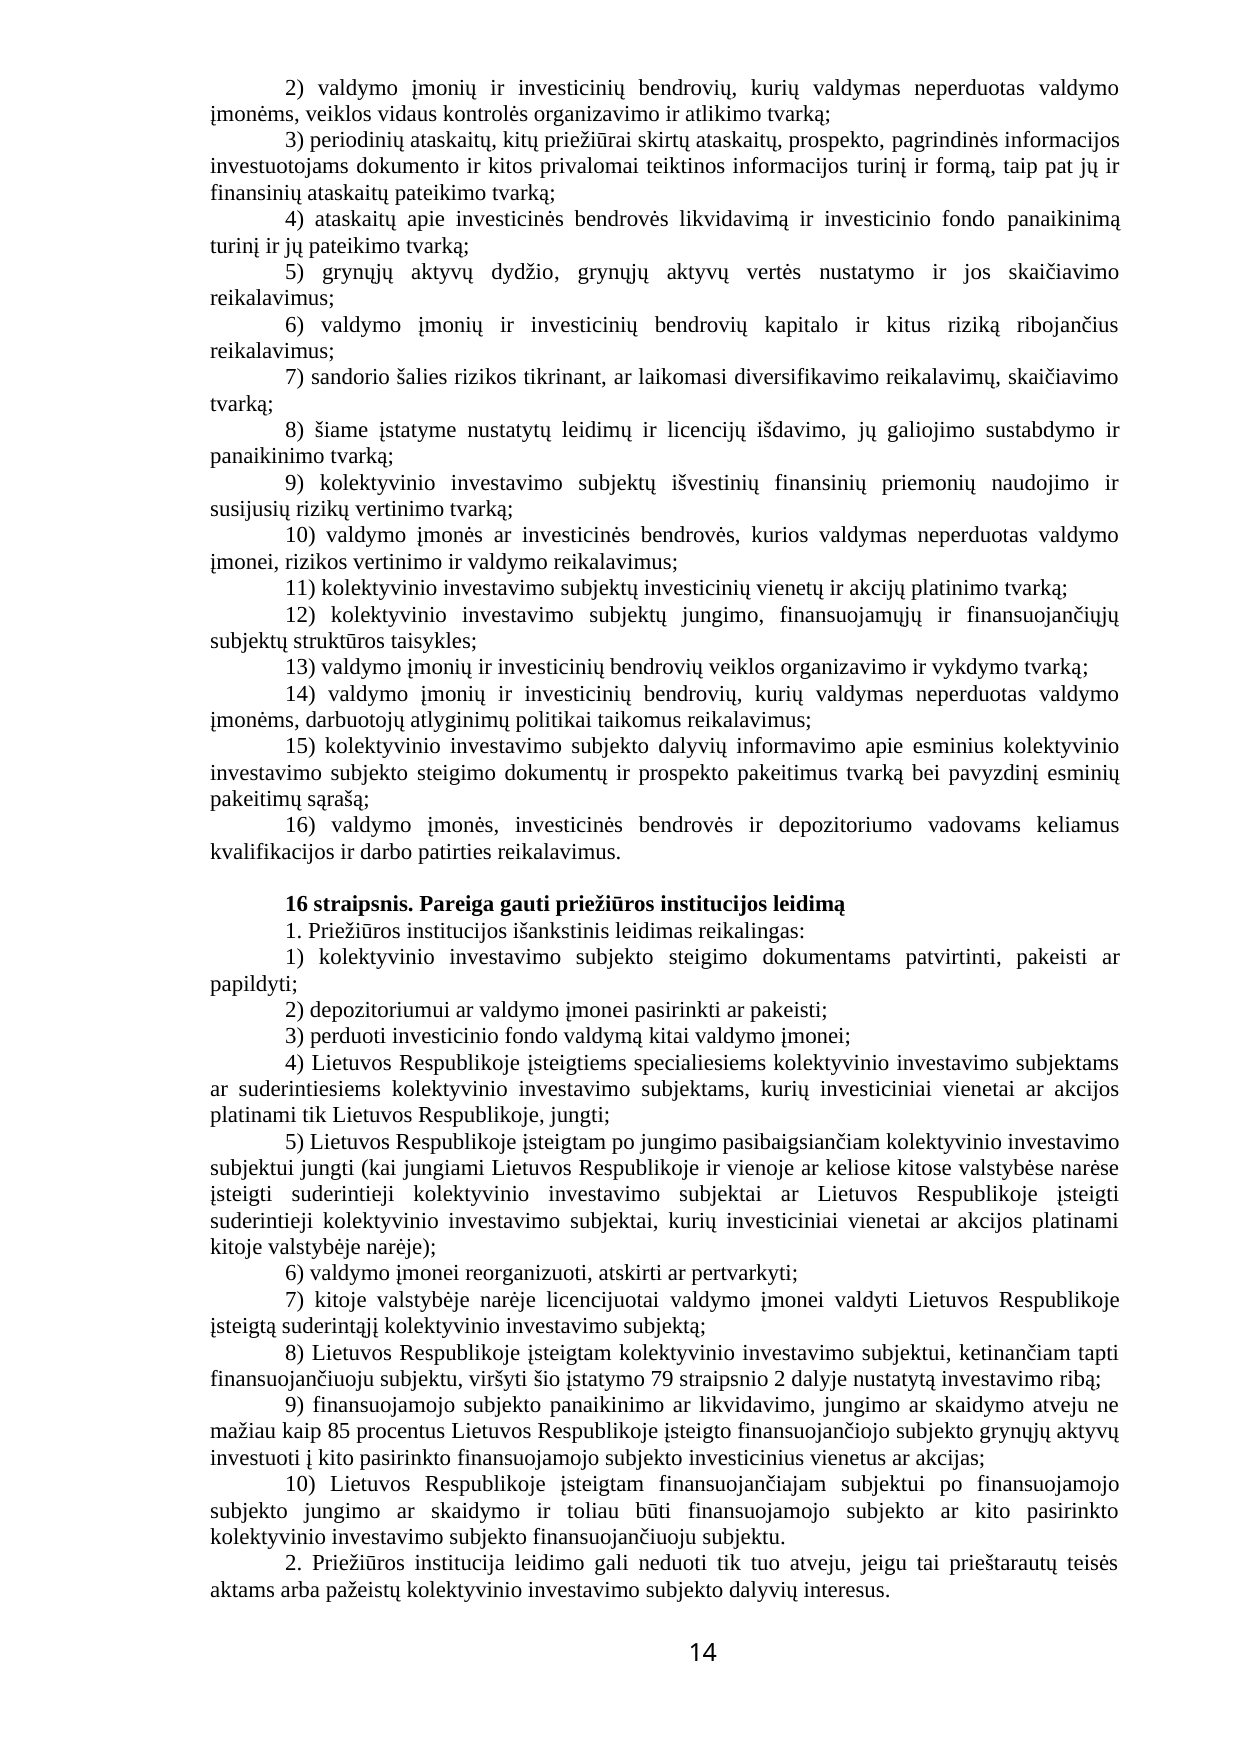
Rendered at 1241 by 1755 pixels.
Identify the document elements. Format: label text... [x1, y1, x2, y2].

text 12) kolektyvinio investavimo subjektų jungimo, finansuojamųjų ir finansuojančiųjų subjektų struktūros taisykles; [210, 601, 1120, 653]
text 9) finansuojamojo subjekto panaikinimo ar likvidavimo, jungimo ar skaidymo atveju ne mažiau kaip 85 procentus Lietuvos Respublikoje įsteigto finansuojančiojo subjekto grynųjų aktyvų investuoti į kito pasirinkto finansuojamojo subjekto investicinius vienetus ar akcijas; [210, 1391, 1120, 1470]
text 2. Priežiūros institucija leidimo gali neduoti tik tuo atveju, jeigu tai prieštarautų teisės aktams arba pažeistų kolektyvinio investavimo subjekto dalyvių interesus. [210, 1549, 1120, 1602]
text 14) valdymo įmonių ir investicinių bendrovių, kurių valdymas neperduotas valdymo įmonėms, darbuotojų atlyginimų politikai taikomus reikalavimus; [210, 680, 1120, 732]
text 4) Lietuvos Respublikoje įsteigtiems specialiesiems kolektyvinio investavimo subjektams ar suderintiesiems kolektyvinio investavimo subjektams, kurių investiciniai vienetai ar akcijos platinami tik Lietuvos Respublikoje, jungti; [210, 1049, 1120, 1128]
text 2) depozitoriumui ar valdymo įmonei pasirinkti ar pakeisti; [210, 996, 1120, 1022]
text 7) sandorio šalies rizikos tikrinant, ar laikomasi diversifikavimo reikalavimų, skaičiavimo tvarką; [210, 363, 1120, 416]
text 6) valdymo įmonei reorganizuoti, atskirti ar pertvarkyti; [210, 1259, 1120, 1286]
text 1. Priežiūros institucijos išankstinis leidimas reikalingas: [210, 917, 1120, 943]
text 15) kolektyvinio investavimo subjekto dalyvių informavimo apie esminius kolektyvinio investavimo subjekto steigimo dokumentų ir prospekto pakeitimus tvarką bei pavyzdinį esminių pakeitimų sąrašą; [210, 732, 1120, 811]
text 3) perduoti investicinio fondo valdymą kitai valdymo įmonei; [210, 1022, 1120, 1049]
text 2) valdymo įmonių ir investicinių bendrovių, kurių valdymas neperduotas valdymo įmonėms, veiklos vidaus kontrolės organizavimo ir atlikimo tvarką; [210, 73, 1120, 126]
text 3) periodinių ataskaitų, kitų priežiūrai skirtų ataskaitų, prospekto, pagrindinės informacijos investuotojams dokumento ir kitos privalomai teiktinos informacijos turinį ir formą, taip pat jų ir finansinių ataskaitų pateikimo tvarką; [210, 126, 1120, 205]
text 9) kolektyvinio investavimo subjektų išvestinių finansinių priemonių naudojimo ir susijusių rizikų vertinimo tvarką; [210, 469, 1120, 522]
subtitle 16 straipsnis. Pareiga gauti priežiūros institucijos leidimą [210, 891, 1120, 917]
text 11) kolektyvinio investavimo subjektų investicinių vienetų ir akcijų platinimo tvarką; [210, 574, 1120, 601]
text 5) Lietuvos Respublikoje įsteigtam po jungimo pasibaigsiančiam kolektyvinio investavimo subjektui jungti (kai jungiami Lietuvos Respublikoje ir vienoje ar keliose kitose valstybėse narėse įsteigti suderintieji kolektyvinio investavimo subjektai ar Lietuvos Respublikoje įsteigti suderintieji kolektyvinio investavimo subjektai, kurių investiciniai vienetai ar akcijos platinami kitoje valstybėje narėje); [210, 1128, 1120, 1259]
text 10) Lietuvos Respublikoje įsteigtam finansuojančiajam subjektui po finansuojamojo subjekto jungimo ar skaidymo ir toliau būti finansuojamojo subjekto ar kito pasirinkto kolektyvinio investavimo subjekto finansuojančiuoju subjektu. [210, 1470, 1120, 1549]
text 4) ataskaitų apie investicinės bendrovės likvidavimą ir investicinio fondo panaikinimą turinį ir jų pateikimo tvarką; [210, 205, 1120, 258]
text 10) valdymo įmonės ar investicinės bendrovės, kurios valdymas neperduotas valdymo įmonei, rizikos vertinimo ir valdymo reikalavimus; [210, 522, 1120, 574]
text 8) Lietuvos Respublikoje įsteigtam kolektyvinio investavimo subjektui, ketinančiam tapti finansuojančiuoju subjektu, viršyti šio įstatymo 79 straipsnio 2 dalyje nustatytą investavimo ribą; [210, 1338, 1120, 1391]
text 8) šiame įstatyme nustatytų leidimų ir licencijų išdavimo, jų galiojimo sustabdymo ir panaikinimo tvarką; [210, 416, 1120, 469]
text 5) grynųjų aktyvų dydžio, grynųjų aktyvų vertės nustatymo ir jos skaičiavimo reikalavimus; [210, 258, 1120, 311]
text 7) kitoje valstybėje narėje licencijuotai valdymo įmonei valdyti Lietuvos Respublikoje įsteigtą suderintąjį kolektyvinio investavimo subjektą; [210, 1286, 1120, 1338]
text 6) valdymo įmonių ir investicinių bendrovių kapitalo ir kitus riziką ribojančius reikalavimus; [210, 311, 1120, 363]
text 13) valdymo įmonių ir investicinių bendrovių veiklos organizavimo ir vykdymo tvarką; [210, 653, 1120, 680]
text 16) valdymo įmonės, investicinės bendrovės ir depozitoriumo vadovams keliamus kvalifikacijos ir darbo patirties reikalavimus. [210, 811, 1120, 864]
text 1) kolektyvinio investavimo subjekto steigimo dokumentams patvirtinti, pakeisti ar papildyti; [210, 943, 1120, 996]
